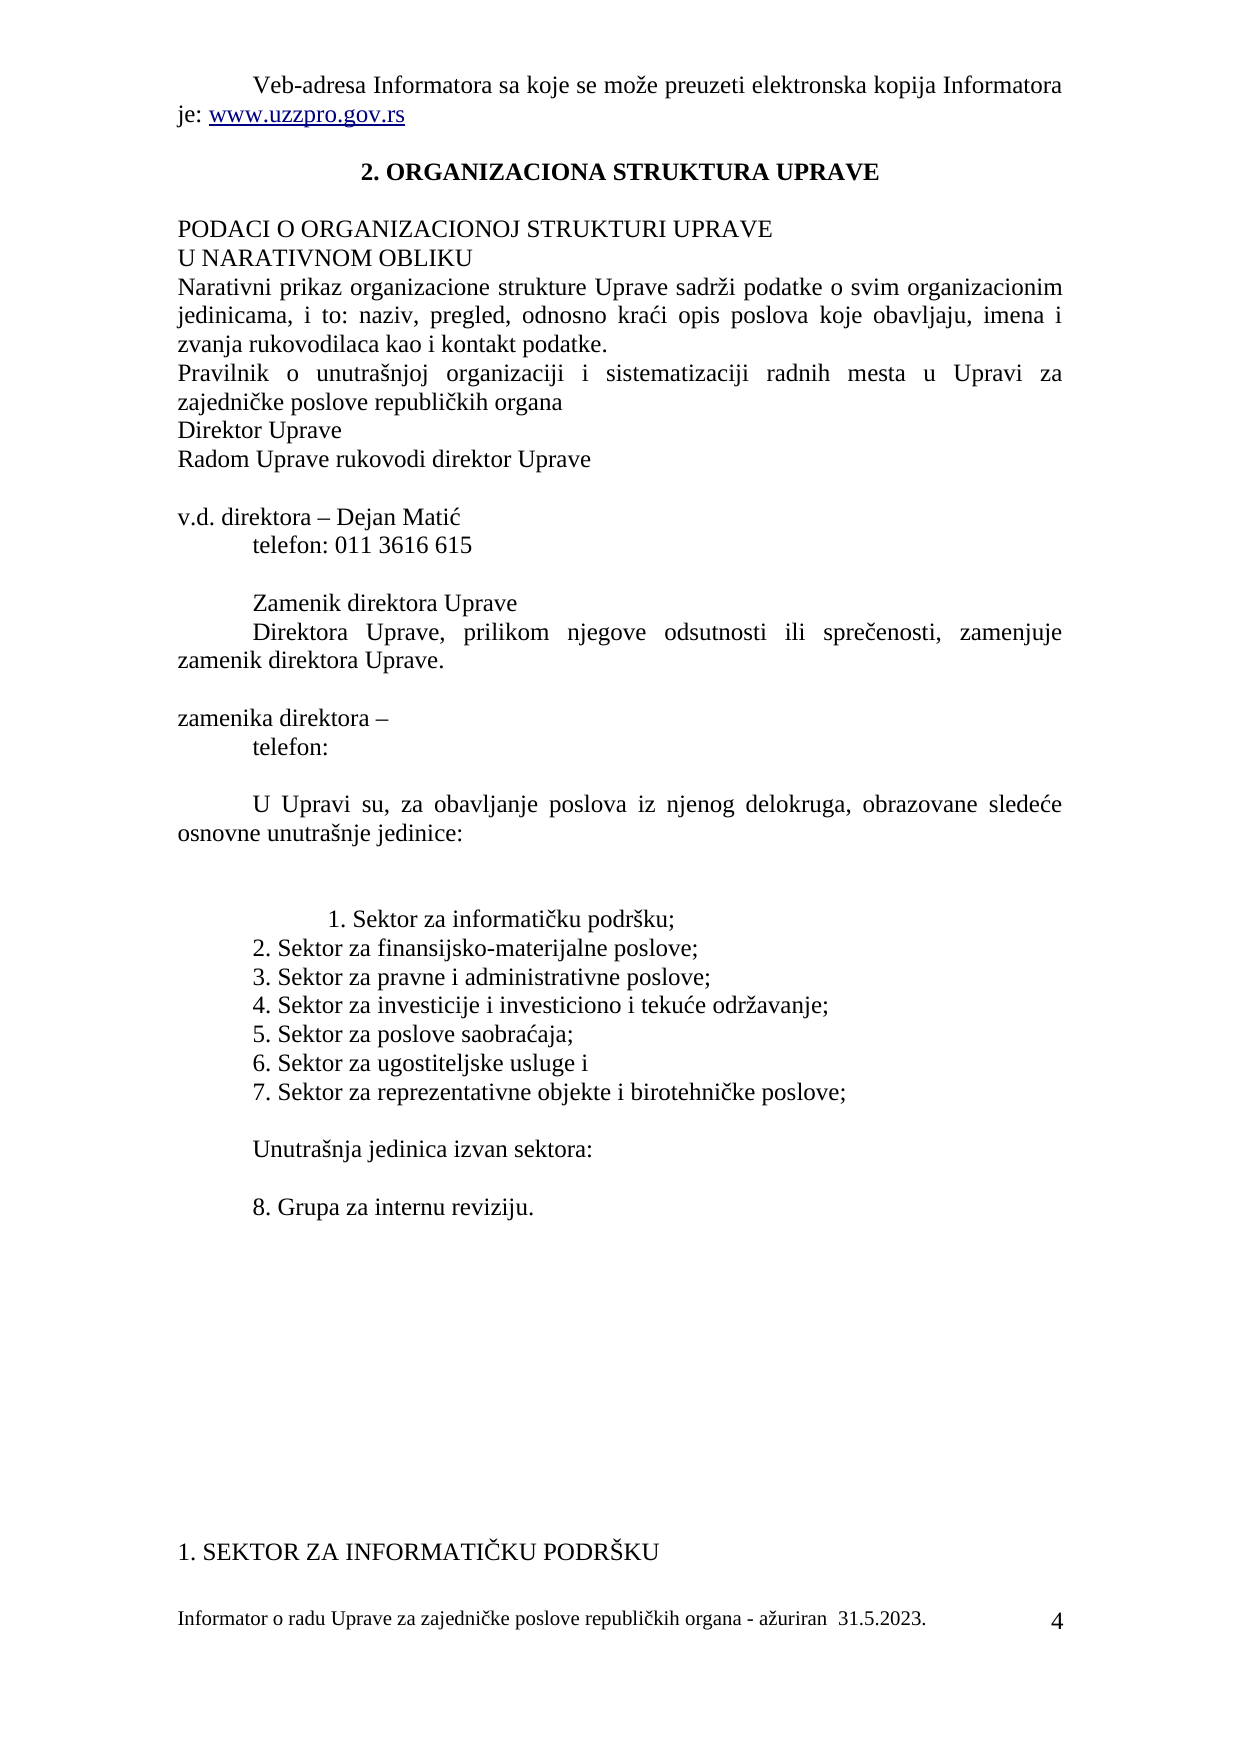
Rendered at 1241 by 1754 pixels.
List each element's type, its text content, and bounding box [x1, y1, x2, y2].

text Direktor Uprave [177, 415, 1063, 444]
text 2. Sektor za finansijsko-materijalne poslove; [177, 933, 1063, 962]
text Zamenik direktora Uprave [177, 588, 1063, 617]
text 2. ORGANIZACIONA STRUKTURA UPRAVE [177, 157, 1063, 185]
text 3. Sektor za pravne i administrativne poslove; [177, 962, 1063, 990]
text 4. Sektor za investicije i investiciono i tekuće održavanje; [177, 990, 1063, 1019]
text U NARATIVNOM OBLIKU [177, 243, 1063, 272]
text Radom Uprave rukovodi direktor Uprave [177, 444, 1063, 473]
text 6. Sektor za ugostiteljske usluge i [177, 1048, 1063, 1077]
text Pravilnik o unutrašnjoj organizaciji i sistematizaciji radnih mesta u Upravi za zajedničke poslove republičkih organa [177, 358, 1063, 415]
text 5. Sektor za poslove saobraćaja; [177, 1019, 1063, 1048]
text PODACI O ORGANIZACIONOJ STRUKTURI UPRAVE [177, 214, 1063, 243]
text telefon: [177, 732, 1063, 760]
text U Upravi su, za obavljanje poslova iz njenog delokruga, obrazovane sledeće osnovne unutrašnje jedinice: [177, 789, 1063, 847]
text zamenika direktora – [177, 703, 1063, 732]
text Unutrašnja jedinica izvan sektora: [177, 1134, 1063, 1163]
text Narativni prikaz organizacione strukture Uprave sadrži podatke o svim organizacionim jedinicama, i to: naziv, pregled, odnosno kraći opis poslova koje obavljaju, imena i zvanja rukovodilaca kao i kontakt podatke. [177, 272, 1063, 358]
text 7. Sektor za reprezentativne objekte i birotehničke poslove; [177, 1077, 1063, 1105]
text telefon: 011 3616 615 [177, 530, 1063, 559]
text 1. Sektor za informatičku podršku; [177, 904, 1063, 933]
text v.d. direktora – Dejan Matić [177, 502, 1063, 530]
text 1. SEKTOR ZA INFORMATIČKU PODRŠKU [177, 1537, 1063, 1565]
text 8. Grupa za internu reviziju. [177, 1192, 1063, 1220]
text Veb-adresa Informatora sa koje se može preuzeti elektronska kopija Informatora je: www.uzzpro.gov.rs [177, 70, 1063, 128]
text Direktora Uprave, prilikom njegove odsutnosti ili sprečenosti, zamenjuje zamenik direktora Uprave. [177, 617, 1063, 674]
